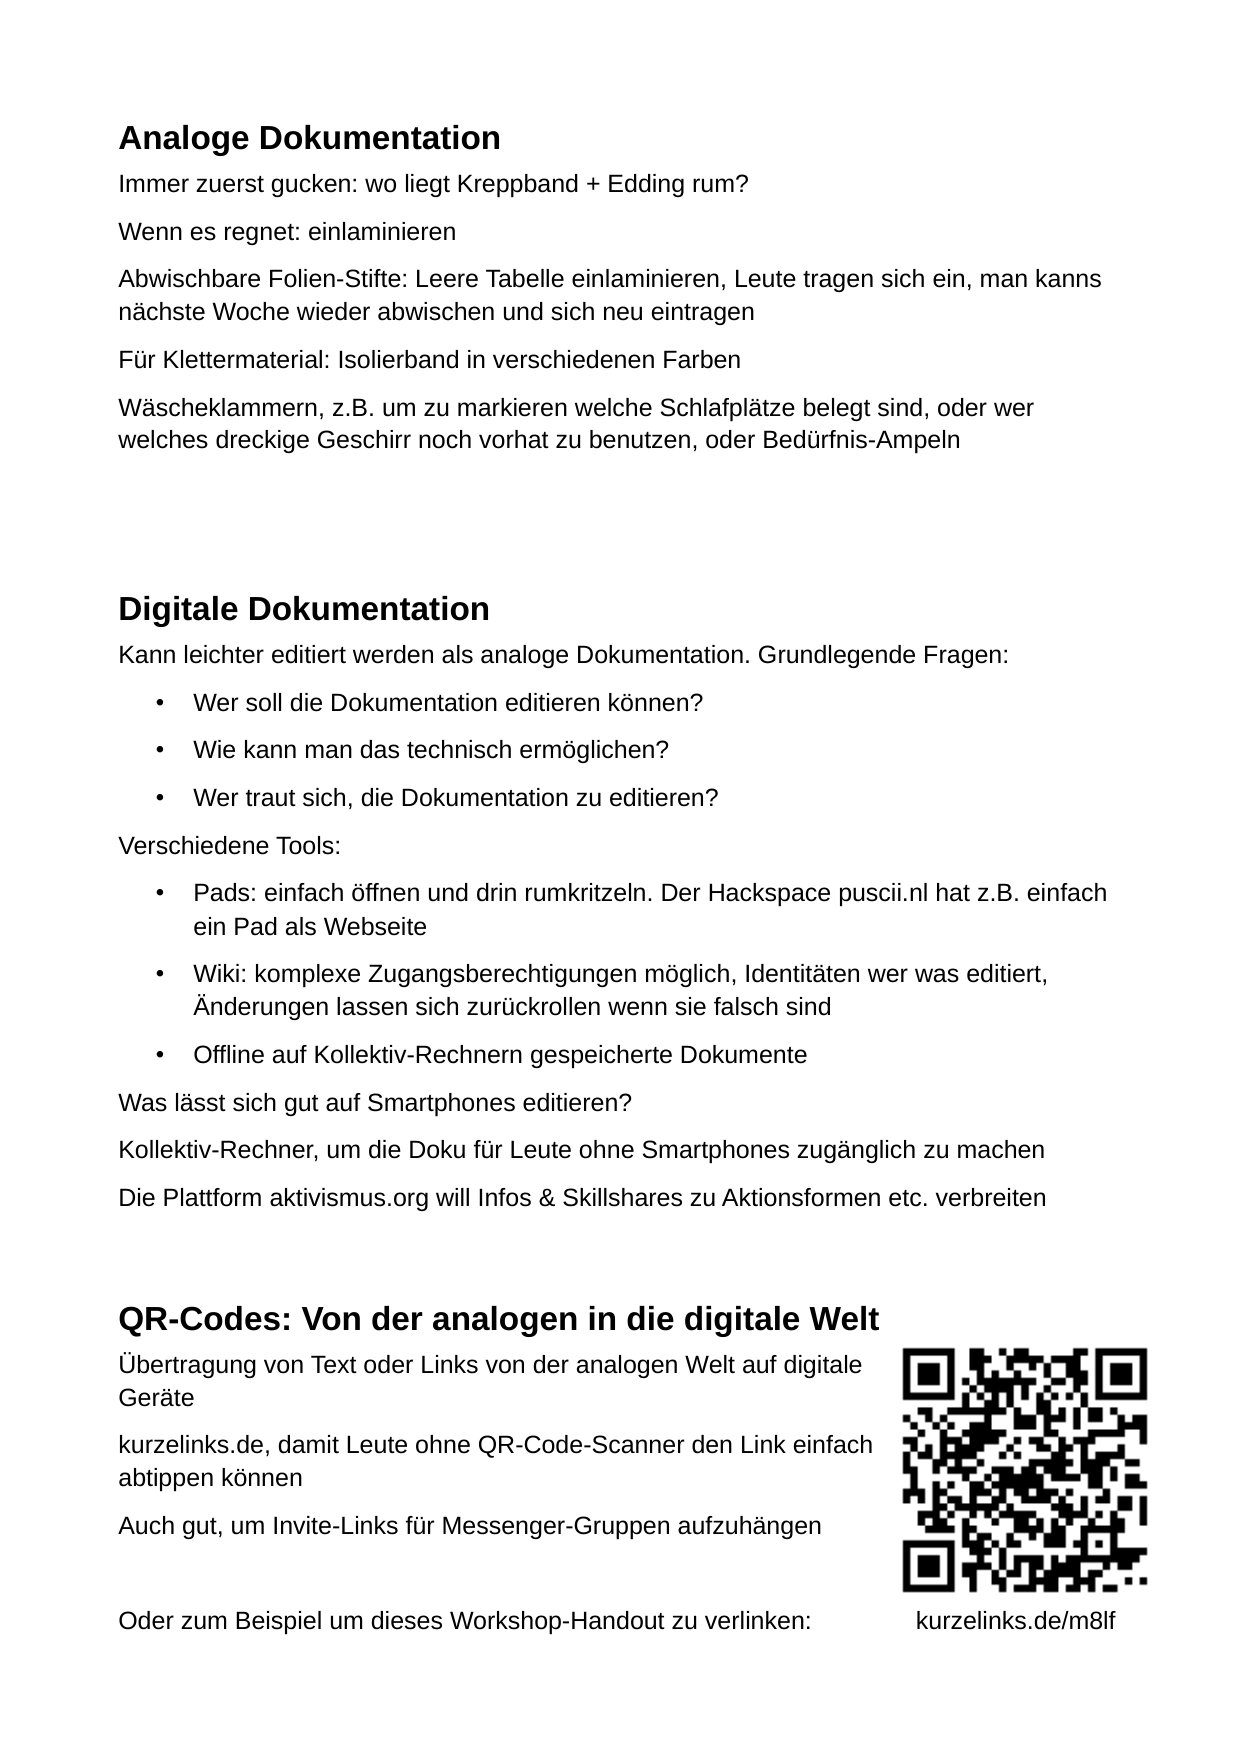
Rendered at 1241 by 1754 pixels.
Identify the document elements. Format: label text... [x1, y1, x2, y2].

text Kollektiv-Rechner, um die Doku für Leute ohne Smartphones zugänglich zu machen [118, 1135, 1122, 1164]
text Wenn es regnet: einlaminieren [118, 217, 1122, 245]
list Pads: einfach öffnen und drin rumkritzeln. Der Hackspace puscii.nl hat z.B. einfach ein Pad als Webseite [156, 878, 1122, 940]
text Die Plattform aktivismus.org will Infos & Skillshares zu Aktionsformen etc. verbreiten [118, 1183, 1122, 1212]
text Übertragung von Text oder Links von der analogen Welt auf digitale Geräte [118, 1350, 893, 1412]
text Auch gut, um Invite-Links für Messenger-Gruppen aufzuhängen [118, 1511, 893, 1540]
list Wie kann man das technisch ermöglichen? [156, 735, 1122, 764]
text kurzelinks.de, damit Leute ohne QR-Code-Scanner den Link einfach abtippen können [118, 1430, 893, 1492]
list Wer traut sich, die Dokumentation zu editieren? [156, 783, 1122, 812]
text Für Klettermaterial: Isolierband in verschiedenen Farben [118, 345, 1122, 374]
list Wer soll die Dokumentation editieren können? [156, 688, 1122, 717]
subtitle QR-Codes: Von der analogen in die digitale Welt [118, 1299, 1122, 1337]
text Wäscheklammern, z.B. um zu markieren welche Schlafplätze belegt sind, oder wer welches dreckige Geschirr noch vorhat zu benutzen, oder Bedürfnis-Ampeln [118, 392, 1122, 454]
text Abwischbare Folien-Stifte: Leere Tabelle einlaminieren, Leute tragen sich ein, man kanns nächste Woche wieder abwischen und sich neu eintragen [118, 264, 1122, 326]
text Kann leichter editiert werden als analoge Dokumentation. Grundlegende Fragen: [118, 640, 1122, 669]
list Offline auf Kollektiv-Rechnern gespeicherte Dokumente [156, 1040, 1122, 1069]
list Wiki: komplexe Zugangsberechtigungen möglich, Identitäten wer was editiert, Änderungen lassen sich zurückrollen wenn sie falsch sind [156, 959, 1122, 1021]
subtitle Digitale Dokumentation [118, 589, 1122, 628]
text Was lässt sich gut auf Smartphones editieren? [118, 1088, 1122, 1116]
text Immer zuerst gucken: wo liegt Kreppband + Edding rum? [118, 169, 1122, 198]
picture [893, 1338, 1155, 1600]
text Verschiedene Tools: [118, 831, 1122, 859]
subtitle Analoge Dokumentation [118, 118, 1122, 157]
text Oder zum Beispiel um dieses Workshop-Handout zu verlinken: kurzelinks.de/m8lf [118, 1606, 1122, 1635]
